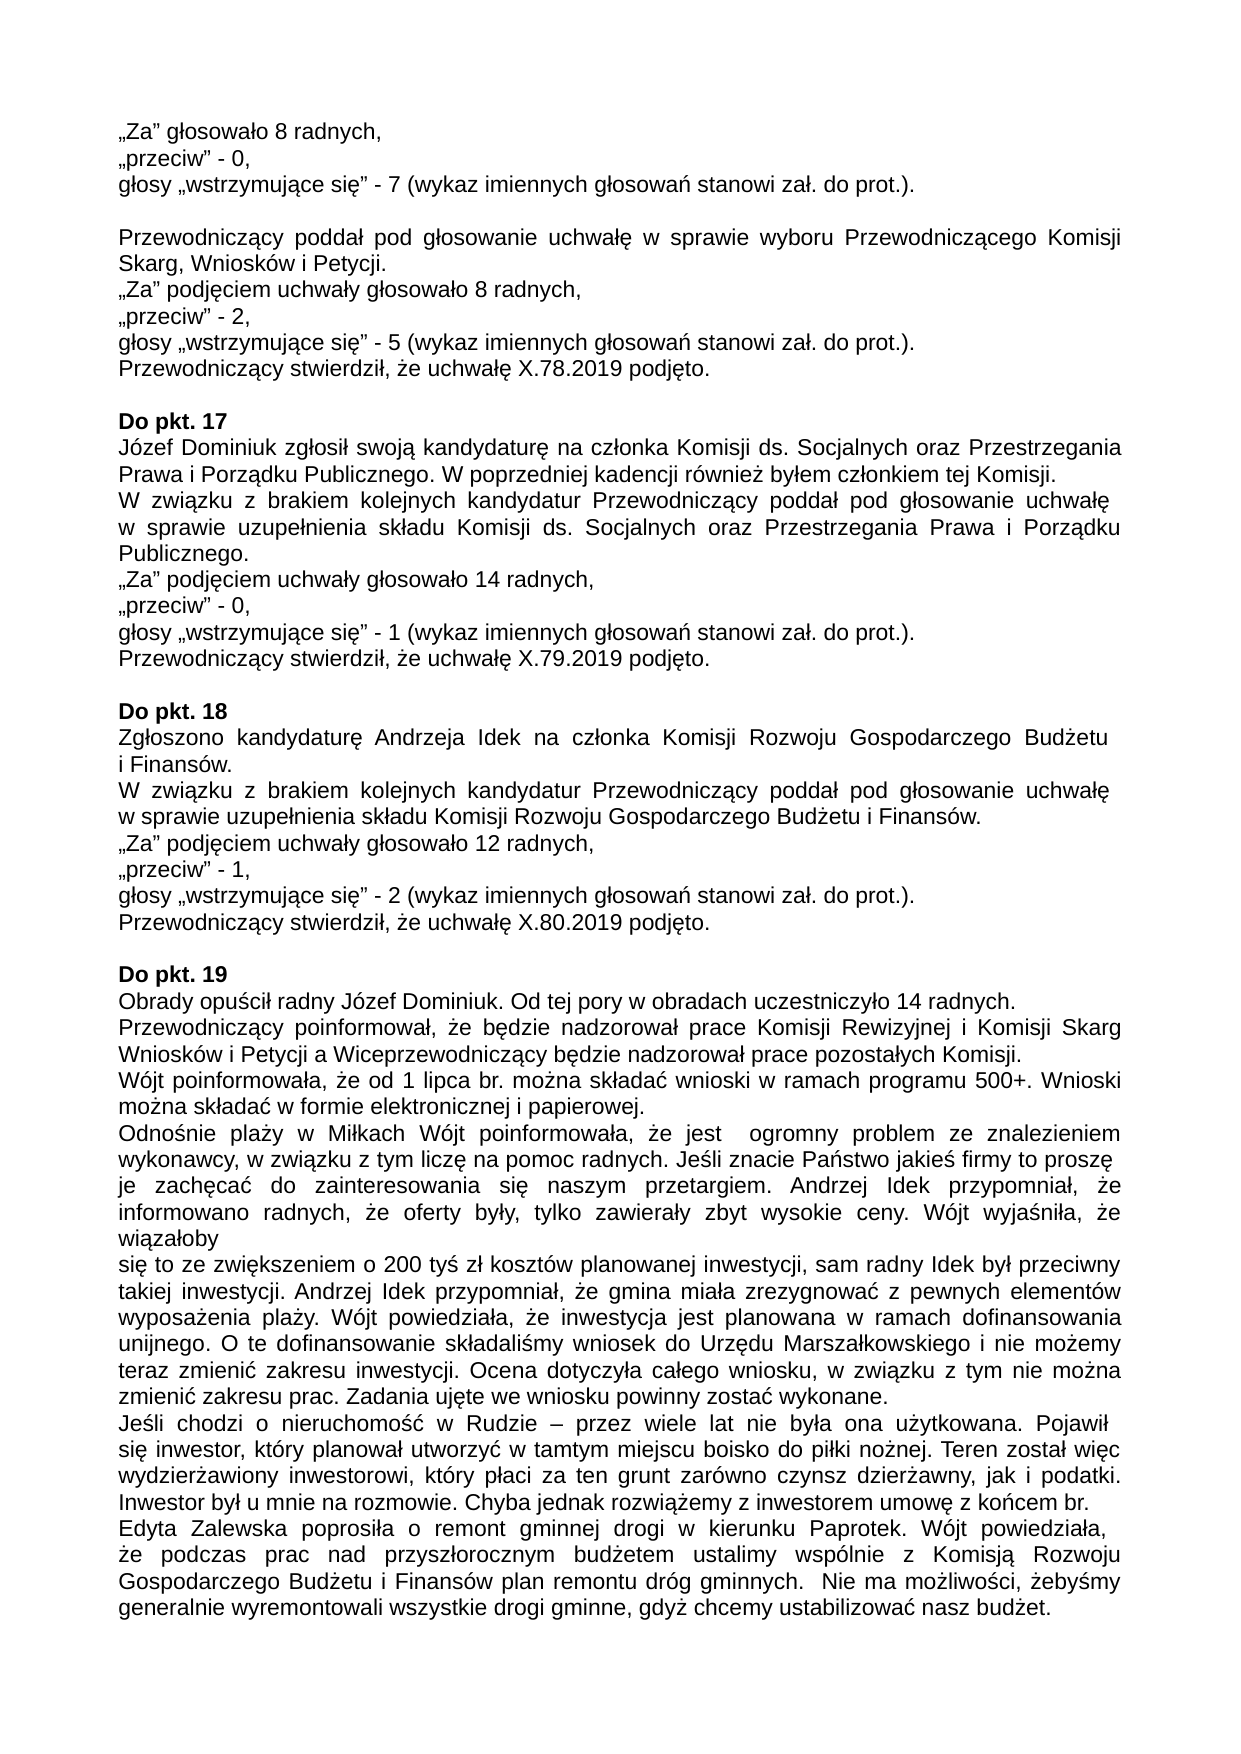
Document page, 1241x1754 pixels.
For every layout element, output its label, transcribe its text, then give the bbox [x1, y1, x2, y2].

text Jeśli chodzi o nieruchomość w Rudzie – przez wiele lat nie była ona użytkowana. Pojawił się inwestor, który planował utworzyć w tamtym miejscu boisko do piłki nożnej. Teren został więc wydzierżawiony inwestorowi, który płaci za ten grunt zarówno czynsz dzierżawny, jak i podatki. Inwestor był u mnie na rozmowie. Chyba jednak rozwiążemy z inwestorem umowę z końcem br. [118, 1409, 1122, 1515]
text Do pkt. 18 [118, 698, 1122, 724]
text Józef Dominiuk zgłosił swoją kandydaturę na członka Komisji ds. Socjalnych oraz Przestrzegania Prawa i Porządku Publicznego. W poprzedniej kadencji również byłem członkiem tej Komisji. [118, 434, 1122, 487]
text Edyta Zalewska poprosiła o remont gminnej drogi w kierunku Paprotek. Wójt powiedziała, że podczas prac nad przyszłorocznym budżetem ustalimy wspólnie z Komisją Rozwoju Gospodarczego Budżetu i Finansów plan remontu dróg gminnych. Nie ma możliwości, żebyśmy generalnie wyremontowali wszystkie drogi gminne, gdyż chcemy ustabilizować nasz budżet. [118, 1515, 1122, 1620]
text Przewodniczący stwierdził, że uchwałę X.80.2019 podjęto. [118, 909, 1122, 935]
text Zgłoszono kandydaturę Andrzeja Idek na członka Komisji Rozwoju Gospodarczego Budżetu i Finansów. [118, 724, 1122, 777]
text „przeciw” - 0, [118, 144, 1122, 171]
text „przeciw” - 1, [118, 856, 1122, 882]
text Przewodniczący poddał pod głosowanie uchwałę w sprawie wyboru Przewodniczącego Komisji Skarg, Wniosków i Petycji. [118, 223, 1122, 276]
text Przewodniczący poinformował, że będzie nadzorował prace Komisji Rewizyjnej i Komisji Skarg Wniosków i Petycji a Wiceprzewodniczący będzie nadzorował prace pozostałych Komisji. [118, 1014, 1122, 1067]
text „Za” podjęciem uchwały głosowało 8 radnych, [118, 276, 1122, 303]
text Do pkt. 19 [118, 961, 1122, 988]
text Do pkt. 17 [118, 408, 1122, 434]
text „przeciw” - 2, [118, 303, 1122, 329]
text Odnośnie plaży w Miłkach Wójt poinformowała, że jest ogromny problem ze znalezieniem wykonawcy, w związku z tym liczę na pomoc radnych. Jeśli znacie Państwo jakieś firmy to proszę je zachęcać do zainteresowania się naszym przetargiem. Andrzej Idek przypomniał, że informowano radnych, że oferty były, tylko zawierały zbyt wysokie ceny. Wójt wyjaśniła, że wiązałoby się to ze zwiększeniem o 200 tyś zł kosztów planowanej inwestycji, sam radny Idek był przeciwny takiej inwestycji. Andrzej Idek przypomniał, że gmina miała zrezygnować z pewnych elementów wyposażenia plaży. Wójt powiedziała, że inwestycja jest planowana w ramach dofinansowania unijnego. O te dofinansowanie składaliśmy wniosek do Urzędu Marszałkowskiego i nie możemy teraz zmienić zakresu inwestycji. Ocena dotyczyła całego wniosku, w związku z tym nie można zmienić zakresu prac. Zadania ujęte we wniosku powinny zostać wykonane. [118, 1119, 1122, 1409]
text „przeciw” - 0, [118, 592, 1122, 619]
text W związku z brakiem kolejnych kandydatur Przewodniczący poddał pod głosowanie uchwałę w sprawie uzupełnienia składu Komisji ds. Socjalnych oraz Przestrzegania Prawa i Porządku Publicznego. [118, 487, 1122, 566]
text „Za” podjęciem uchwały głosowało 12 radnych, [118, 830, 1122, 856]
text Przewodniczący stwierdził, że uchwałę X.78.2019 podjęto. [118, 355, 1122, 382]
text Wójt poinformowała, że od 1 lipca br. można składać wnioski w ramach programu 500+. Wnioski można składać w formie elektronicznej i papierowej. [118, 1067, 1122, 1119]
text „Za” podjęciem uchwały głosowało 14 radnych, [118, 566, 1122, 592]
text głosy „wstrzymujące się” - 2 (wykaz imiennych głosowań stanowi zał. do prot.). [118, 882, 1122, 909]
text głosy „wstrzymujące się” - 1 (wykaz imiennych głosowań stanowi zał. do prot.). [118, 619, 1122, 645]
text W związku z brakiem kolejnych kandydatur Przewodniczący poddał pod głosowanie uchwałę w sprawie uzupełnienia składu Komisji Rozwoju Gospodarczego Budżetu i Finansów. [118, 777, 1122, 830]
text „Za” głosowało 8 radnych, [118, 118, 1122, 144]
text Obrady opuścił radny Józef Dominiuk. Od tej pory w obradach uczestniczyło 14 radnych. [118, 988, 1122, 1014]
text głosy „wstrzymujące się” - 5 (wykaz imiennych głosowań stanowi zał. do prot.). [118, 329, 1122, 355]
text Przewodniczący stwierdził, że uchwałę X.79.2019 podjęto. [118, 645, 1122, 672]
text głosy „wstrzymujące się” - 7 (wykaz imiennych głosowań stanowi zał. do prot.). [118, 171, 1122, 197]
